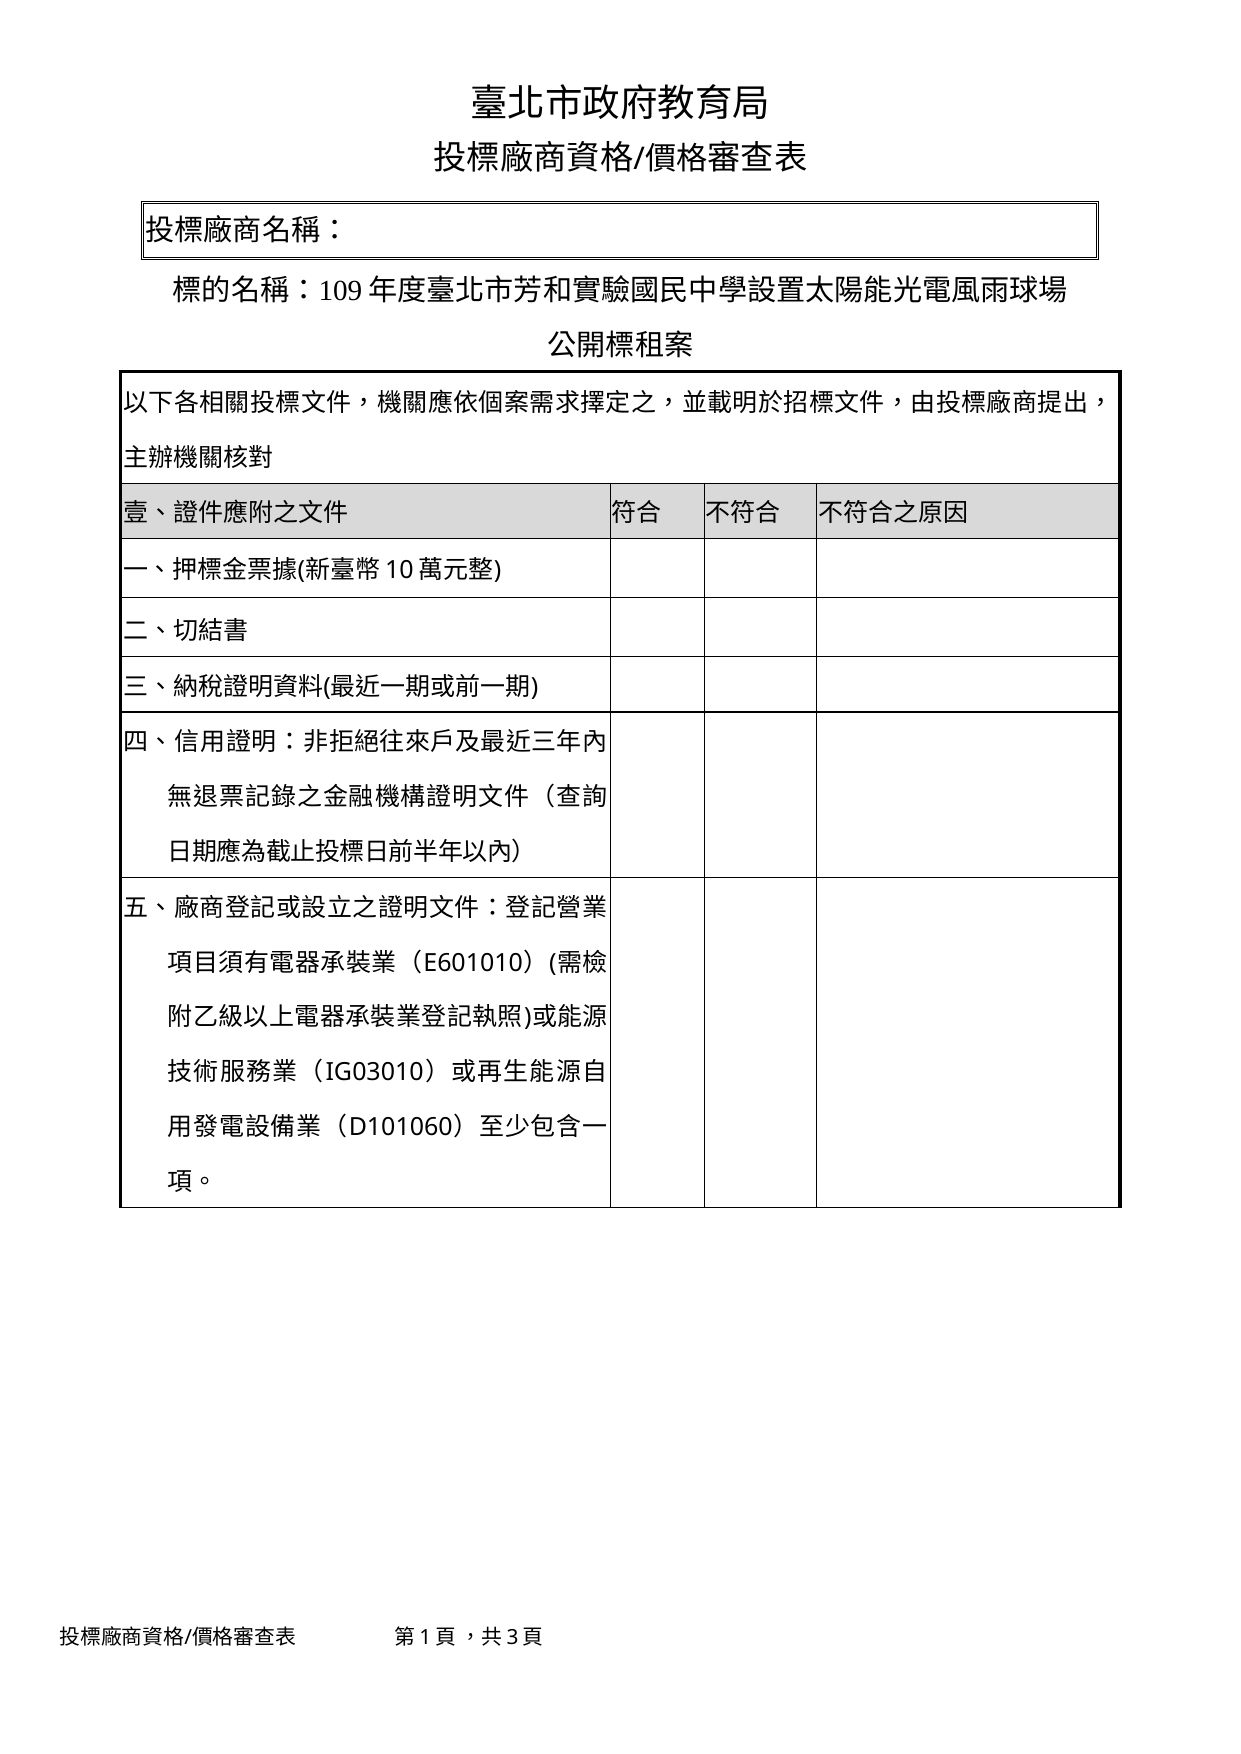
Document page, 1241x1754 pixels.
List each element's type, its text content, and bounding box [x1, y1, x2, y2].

table_cell [705, 878, 816, 1207]
table_cell [817, 878, 1118, 1207]
text 臺北市政府教育局 [59, 73, 1181, 127]
table_cell [817, 598, 1118, 656]
table_cell [705, 657, 816, 711]
table_cell [611, 657, 704, 711]
table_cell [611, 713, 704, 877]
table_cell 五、廠商登記或設立之證明文件：登記營業項目須有電器承裝業（E601010）(需檢附乙級以上電器承裝業登記執照)或能源技術服務業（IG03010）或再生能源自用發電設備業（D101060）至少包含一項。 [122, 878, 610, 1207]
table_cell 不符合之原因 [817, 484, 1118, 538]
table_cell [705, 539, 816, 597]
table_header 投標廠商名稱： [144, 204, 1096, 257]
text 標的名稱：109年度臺北市芳和實驗國民中學設置太陽能光電風雨球場 公開標租案 [59, 260, 1181, 370]
table_cell 符合 [611, 484, 704, 538]
table_cell 壹、證件應附之文件 [122, 484, 610, 538]
table_cell [817, 713, 1118, 877]
table_header 以下各相關投標文件，機關應依個案需求擇定之，並載明於招標文件，由投標廠商提出，主辦機關核對 [122, 373, 1118, 482]
table_cell 二、切結書 [122, 598, 610, 656]
table_cell 不符合 [705, 484, 816, 538]
table_cell [705, 713, 816, 877]
text 投標廠商資格/價格審查表 [59, 127, 1181, 182]
table_cell [611, 878, 704, 1207]
table_cell [817, 539, 1118, 597]
table_cell [611, 539, 704, 597]
table_cell [611, 598, 704, 656]
table_cell [817, 657, 1118, 711]
table_cell 三、納稅證明資料(最近一期或前一期) [122, 657, 610, 711]
table_cell 一、押標金票據(新臺幣10萬元整) [122, 539, 610, 597]
table_cell [705, 598, 816, 656]
table_cell 四、信用證明：非拒絕往來戶及最近三年內無退票記錄之金融機構證明文件（查詢日期應為截止投標日前半年以內） [122, 713, 610, 877]
